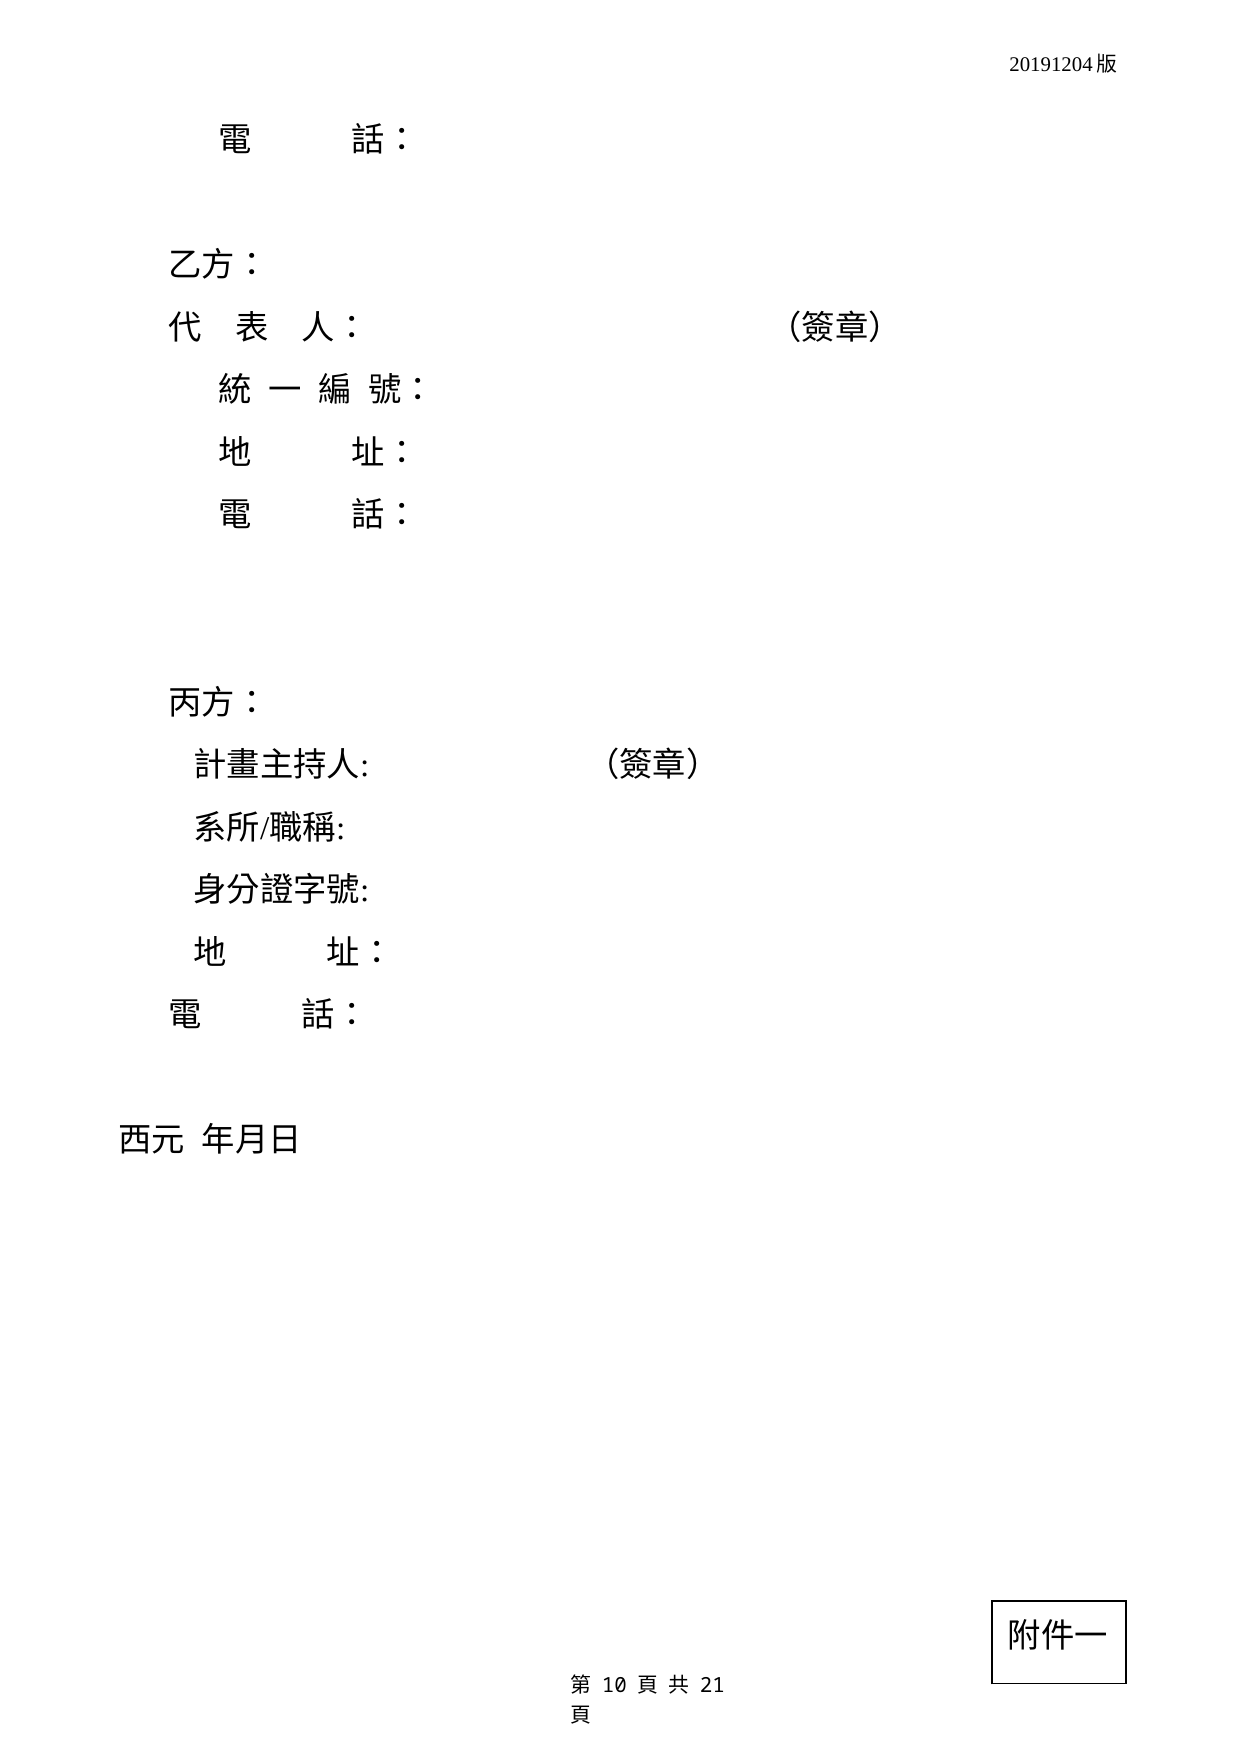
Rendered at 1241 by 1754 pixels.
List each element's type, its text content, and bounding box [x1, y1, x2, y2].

text 電 話： [118, 471, 1122, 533]
text 地 址： [118, 408, 1122, 471]
text 附件一 [1008, 1609, 1110, 1657]
text 代 表 人： （簽章） [118, 283, 1122, 346]
text 身分證字號: [118, 846, 1122, 908]
text 電 話： [118, 971, 1122, 1033]
text 計畫主持人: （簽章） [118, 721, 1122, 783]
text 地 址： [168, 908, 1122, 971]
text 統 一 編 號： [118, 346, 1122, 408]
text 丙方： [118, 658, 1122, 721]
text 乙方： [118, 221, 1122, 283]
text 西元 年月日 [118, 1096, 1122, 1158]
text 電 話： [118, 96, 1122, 158]
text 系所/職稱: [118, 783, 1122, 846]
